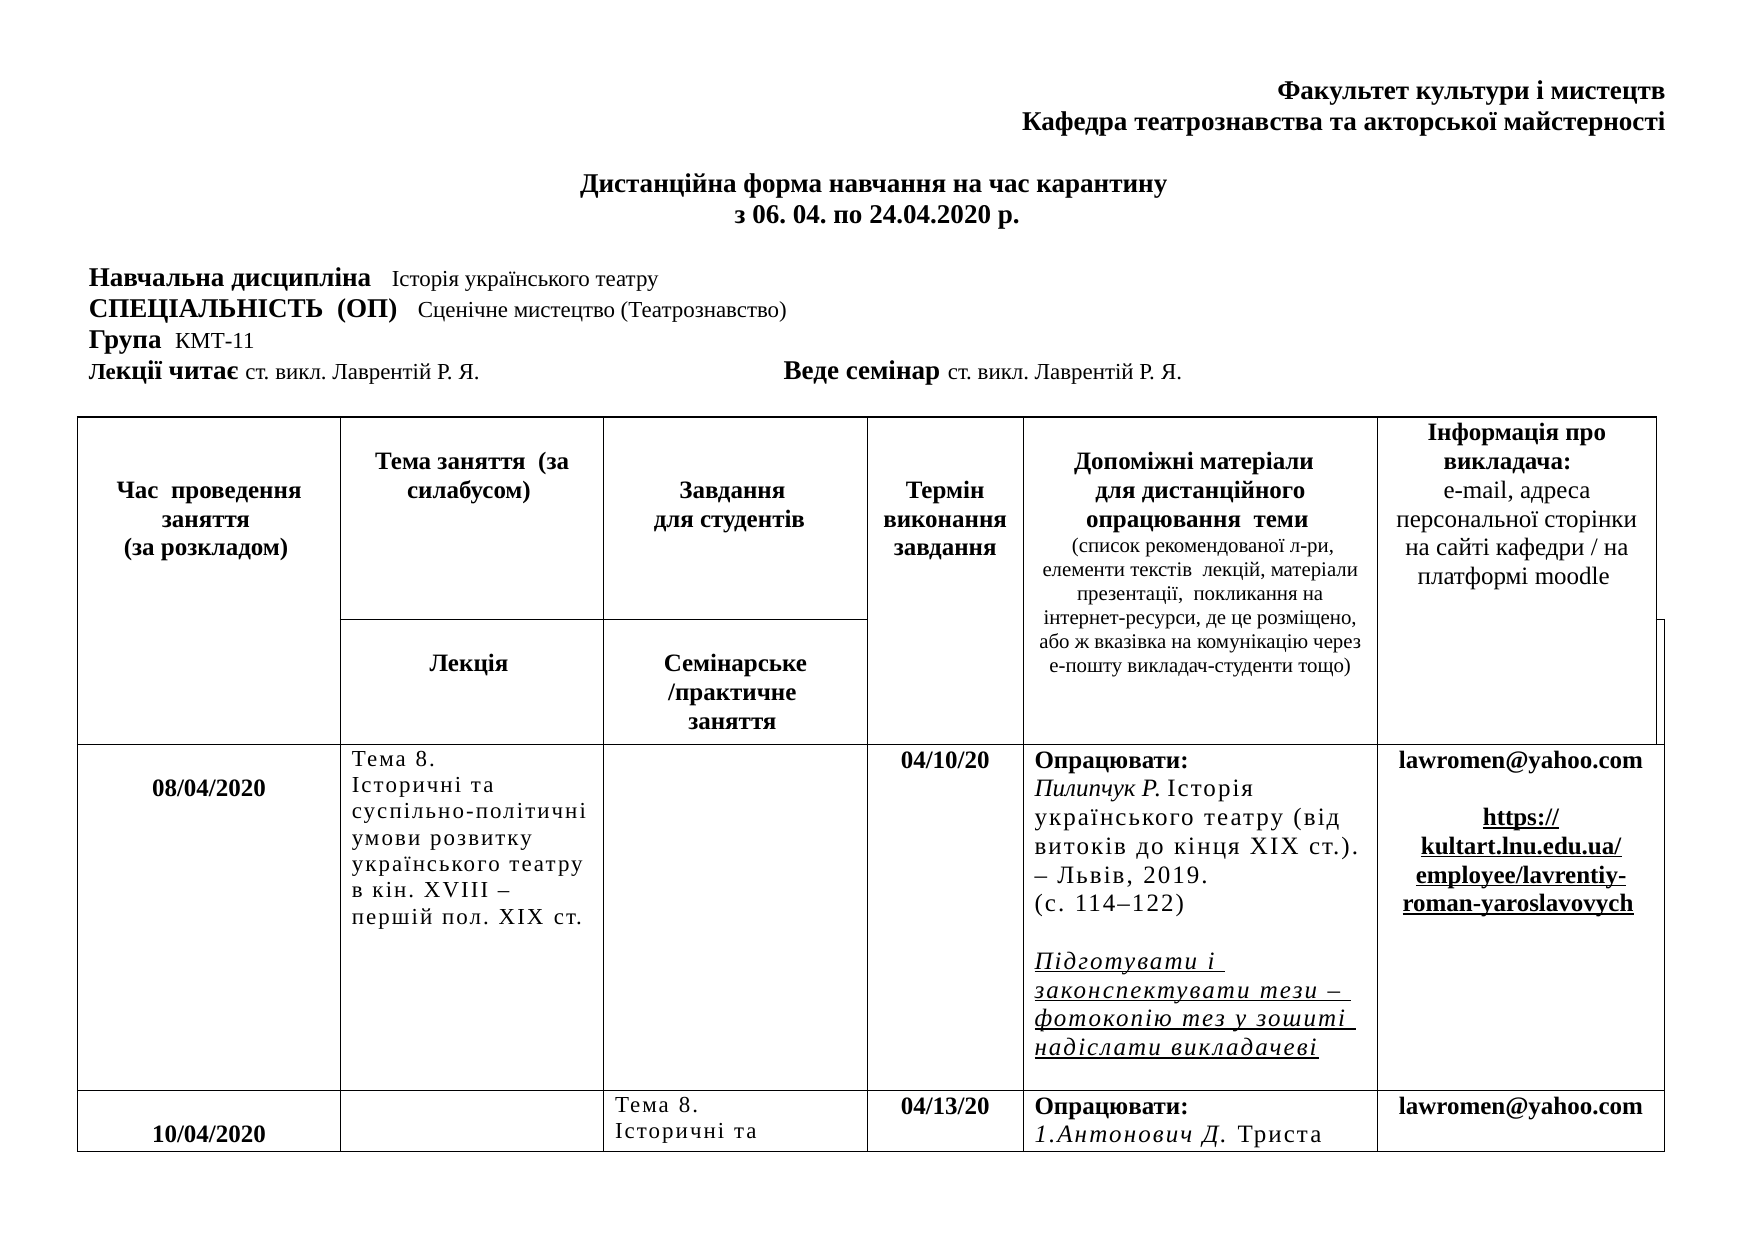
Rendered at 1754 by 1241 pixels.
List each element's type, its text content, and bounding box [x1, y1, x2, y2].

table_cell [1657, 620, 1664, 744]
table_header Допоміжні матеріали для дистанційного опрацювання теми (список рекомендованої л-ри, елементи текстів лекцій, матеріали презентації, покликання на інтернет-ресурси, де це розміщено, або ж вказівка на комунікацію через е-пошту викладач-студенти тощо) [1024, 418, 1377, 744]
text Лекції читає ст. викл. Лаврентій Р. Я. Веде семінар ст. викл. Лаврентій Р. Я. [88, 354, 1665, 385]
text Кафедра театрознавства та акторської майстерності [88, 105, 1665, 136]
text Група КМТ-11 [88, 323, 1665, 354]
table_header Тема заняття (за силабусом) [341, 418, 603, 619]
table_cell 10/04/2020 [78, 1091, 340, 1151]
text Дистанційна форма навчання на час карантину [88, 167, 1665, 198]
table_cell Опрацювати: Пилипчук Р. Історія українського театру (від витоків до кінця ХІХ ст.). – Львів, 2019. (с. 114–122) Підготувати і законспектувати тези – фотокопію тез у зошиті надіслати викладачеві [1024, 745, 1377, 1090]
table_cell 10/04/20 [868, 745, 1023, 1090]
text з 06. 04. по 24.04.2020 р. [88, 198, 1665, 229]
table_cell [604, 745, 867, 1090]
table_cell Тема 8. Історичні та [604, 1091, 867, 1151]
table_header [1657, 416, 1665, 619]
table_cell lawromen@yahoo.com [1378, 1091, 1664, 1151]
table_cell Опрацювати: 1.Антонович Д. Триста [1024, 1091, 1377, 1151]
table_header Інформація про викладача: e-mail, адреса персональної сторінки на сайті кафедри / на платформі moodle [1378, 418, 1656, 744]
table_cell Тема 8. Історичні та суспільно-політичні умови розвитку українського театру в кін. ХVIІІ – першій пол. ХІХ ст. [341, 745, 603, 1090]
table_cell Лекція [341, 620, 603, 744]
table_header Завдання для студентів [604, 418, 867, 619]
table_header Час проведення заняття (за розкладом) [78, 418, 340, 744]
table_cell 08/04/2020 [78, 745, 340, 1090]
text СПЕЦІАЛЬНІСТЬ (ОП) Сценічне мистецтво (Театрознавство) [88, 292, 1665, 323]
table_cell [341, 1091, 603, 1151]
table_cell Семінарське /практичне заняття [604, 620, 867, 744]
table_cell lawromen@yahoo.com https://kultart.lnu.edu.ua/employee/lavrentiy-roman-yaroslavovych [1378, 745, 1664, 1090]
text Факультет культури і мистецтв [88, 74, 1665, 105]
table_header Термін виконання завдання [868, 418, 1023, 744]
text Навчальна дисципліна Історія українського театру [88, 261, 1665, 292]
table_cell 13/04/20 [868, 1091, 1023, 1151]
